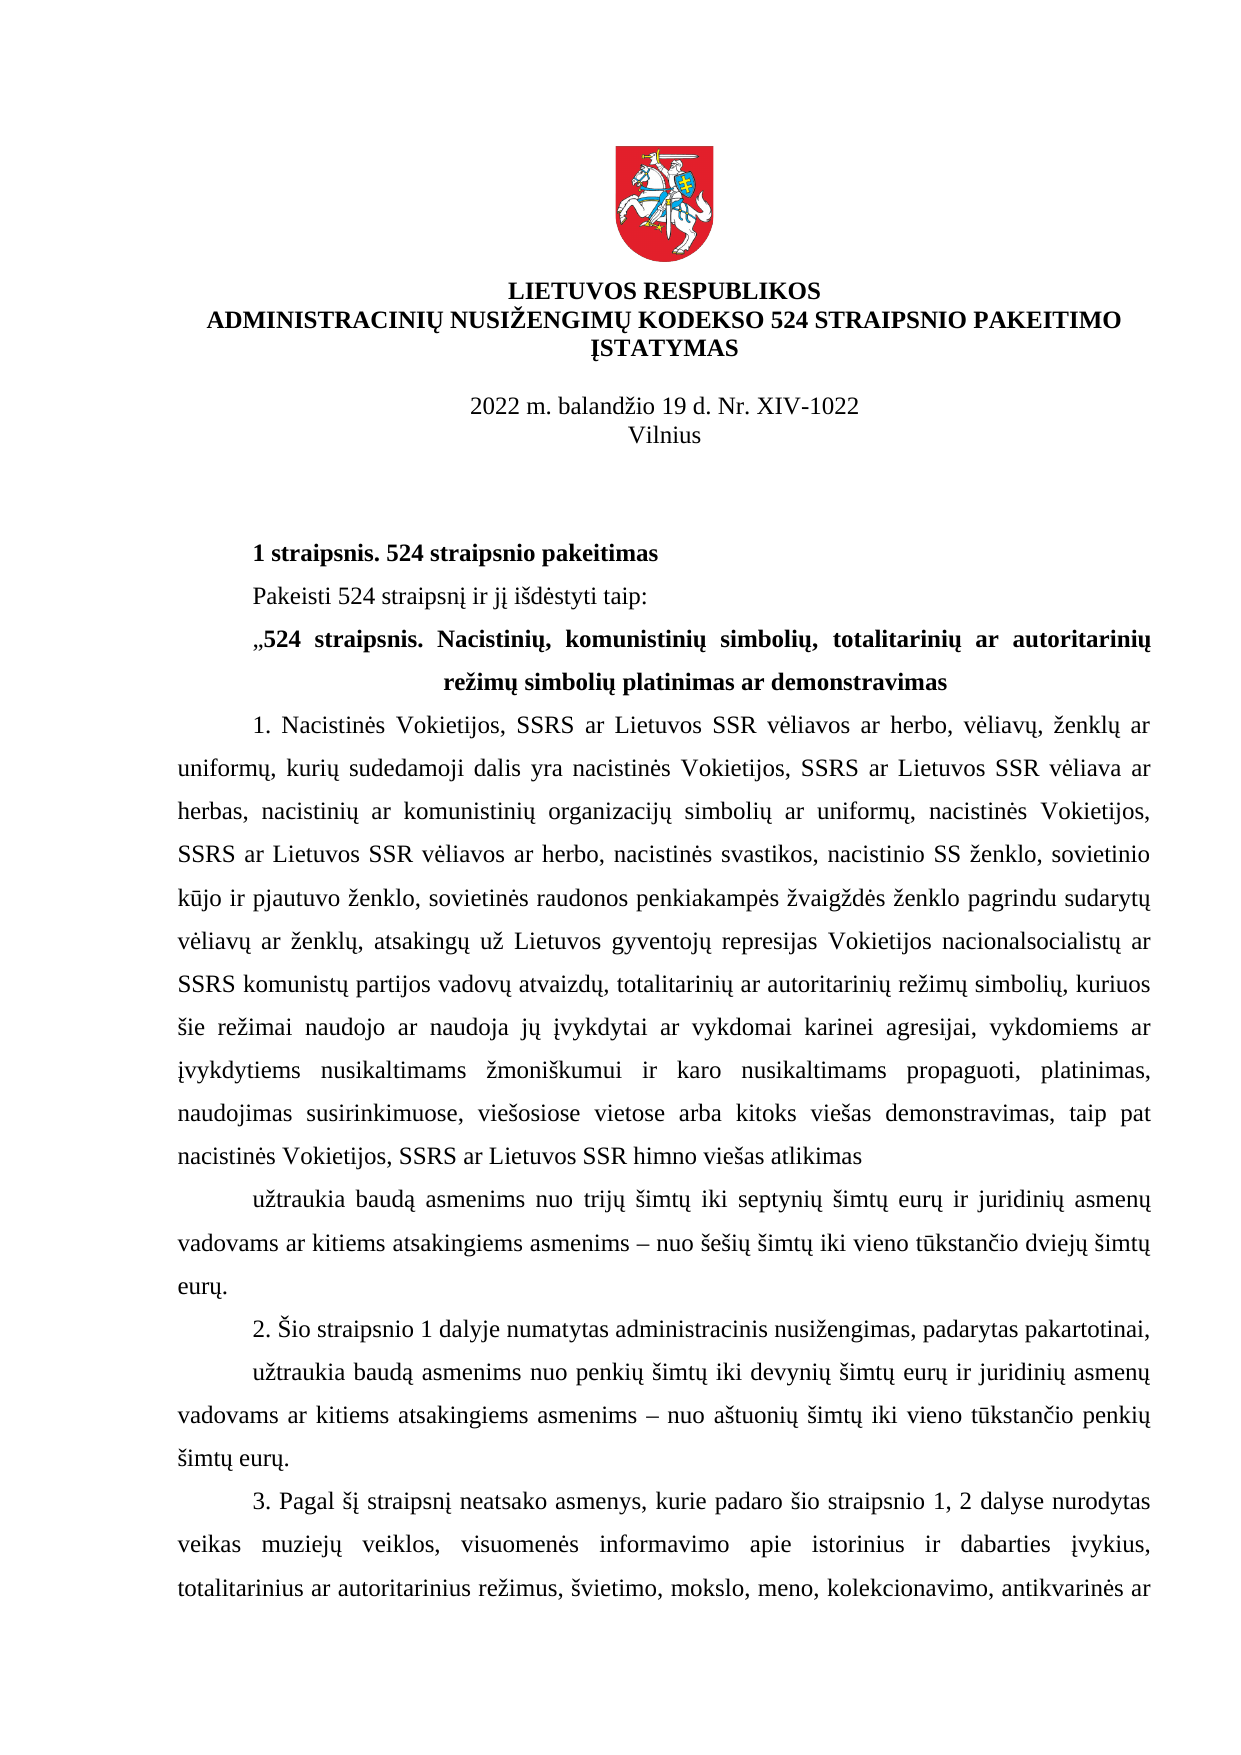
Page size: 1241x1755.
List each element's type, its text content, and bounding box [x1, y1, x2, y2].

text Vilnius [177, 420, 1152, 448]
text 2. Šio straipsnio 1 dalyje numatytas administracinis nusižengimas, padarytas pakartotinai, [177, 1314, 1152, 1343]
text 1. Nacistinės Vokietijos, SSRS ar Lietuvos SSR vėliavos ar herbo, vėliavų, ženklų ar uniformų, kurių sudedamoji dalis yra nacistinės Vokietijos, SSRS ar Lietuvos SSR vėliava ar herbas, nacistinių ar komunistinių organizacijų simbolių ar uniformų, nacistinės Vokietijos, SSRS ar Lietuvos SSR vėliavos ar herbo, nacistinės svastikos, nacistinio SS ženklo, sovietinio kūjo ir pjautuvo ženklo, sovietinės raudonos penkiakampės žvaigždės ženklo pagrindu sudarytų vėliavų ar ženklų, atsakingų už Lietuvos gyventojų represijas Vokietijos nacionalsocialistų ar SSRS komunistų partijos vadovų atvaizdų, totalitarinių ar autoritarinių režimų simbolių, kuriuos šie režimai naudojo ar naudoja jų įvykdytai ar vykdomai karinei agresijai, vykdomiems ar įvykdytiems nusikaltimams žmoniškumui ir karo nusikaltimams propaguoti, platinimas, naudojimas susirinkimuose, viešosiose vietose arba kitoks viešas demonstravimas, taip pat nacistinės Vokietijos, SSRS ar Lietuvos SSR himno viešas atlikimas [177, 710, 1152, 1170]
text užtraukia baudą asmenims nuo penkių šimtų iki devynių šimtų eurų ir juridinių asmenų vadovams ar kitiems atsakingiems asmenims – nuo aštuonių šimtų iki vieno tūkstančio penkių šimtų eurų. [177, 1357, 1152, 1472]
text 2022 m. balandžio 19 d. Nr. XIV-1022 [177, 391, 1152, 420]
text 1 straipsnis. 524 straipsnio pakeitimas [177, 538, 1152, 566]
text ĮSTATYMAS [177, 333, 1152, 362]
text ADMINISTRACINIŲ NUSIŽENGIMŲ KODEKSO 524 STRAIPSNIO PAKEITIMO [177, 305, 1152, 333]
text LIETUVOS RESPUBLIKOS [177, 276, 1152, 305]
text užtraukia baudą asmenims nuo trijų šimtų iki septynių šimtų eurų ir juridinių asmenų vadovams ar kitiems atsakingiems asmenims – nuo šešių šimtų iki vieno tūkstančio dviejų šimtų eurų. [177, 1184, 1152, 1299]
text 3. Pagal šį straipsnį neatsako asmenys, kurie padaro šio straipsnio 1, 2 dalyse nurodytas veikas muziejų veiklos, visuomenės informavimo apie istorinius ir dabarties įvykius, totalitarinius ar autoritarinius režimus, švietimo, mokslo, meno, kolekcionavimo, antikvarinės ar [177, 1486, 1152, 1601]
text „524 straipsnis. Nacistinių, komunistinių simbolių, totalitarinių ar autoritarinių režimų simbolių platinimas ar demonstravimas [252, 624, 1152, 696]
text Pakeisti 524 straipsnį ir jį išdėstyti taip: [177, 581, 1152, 609]
